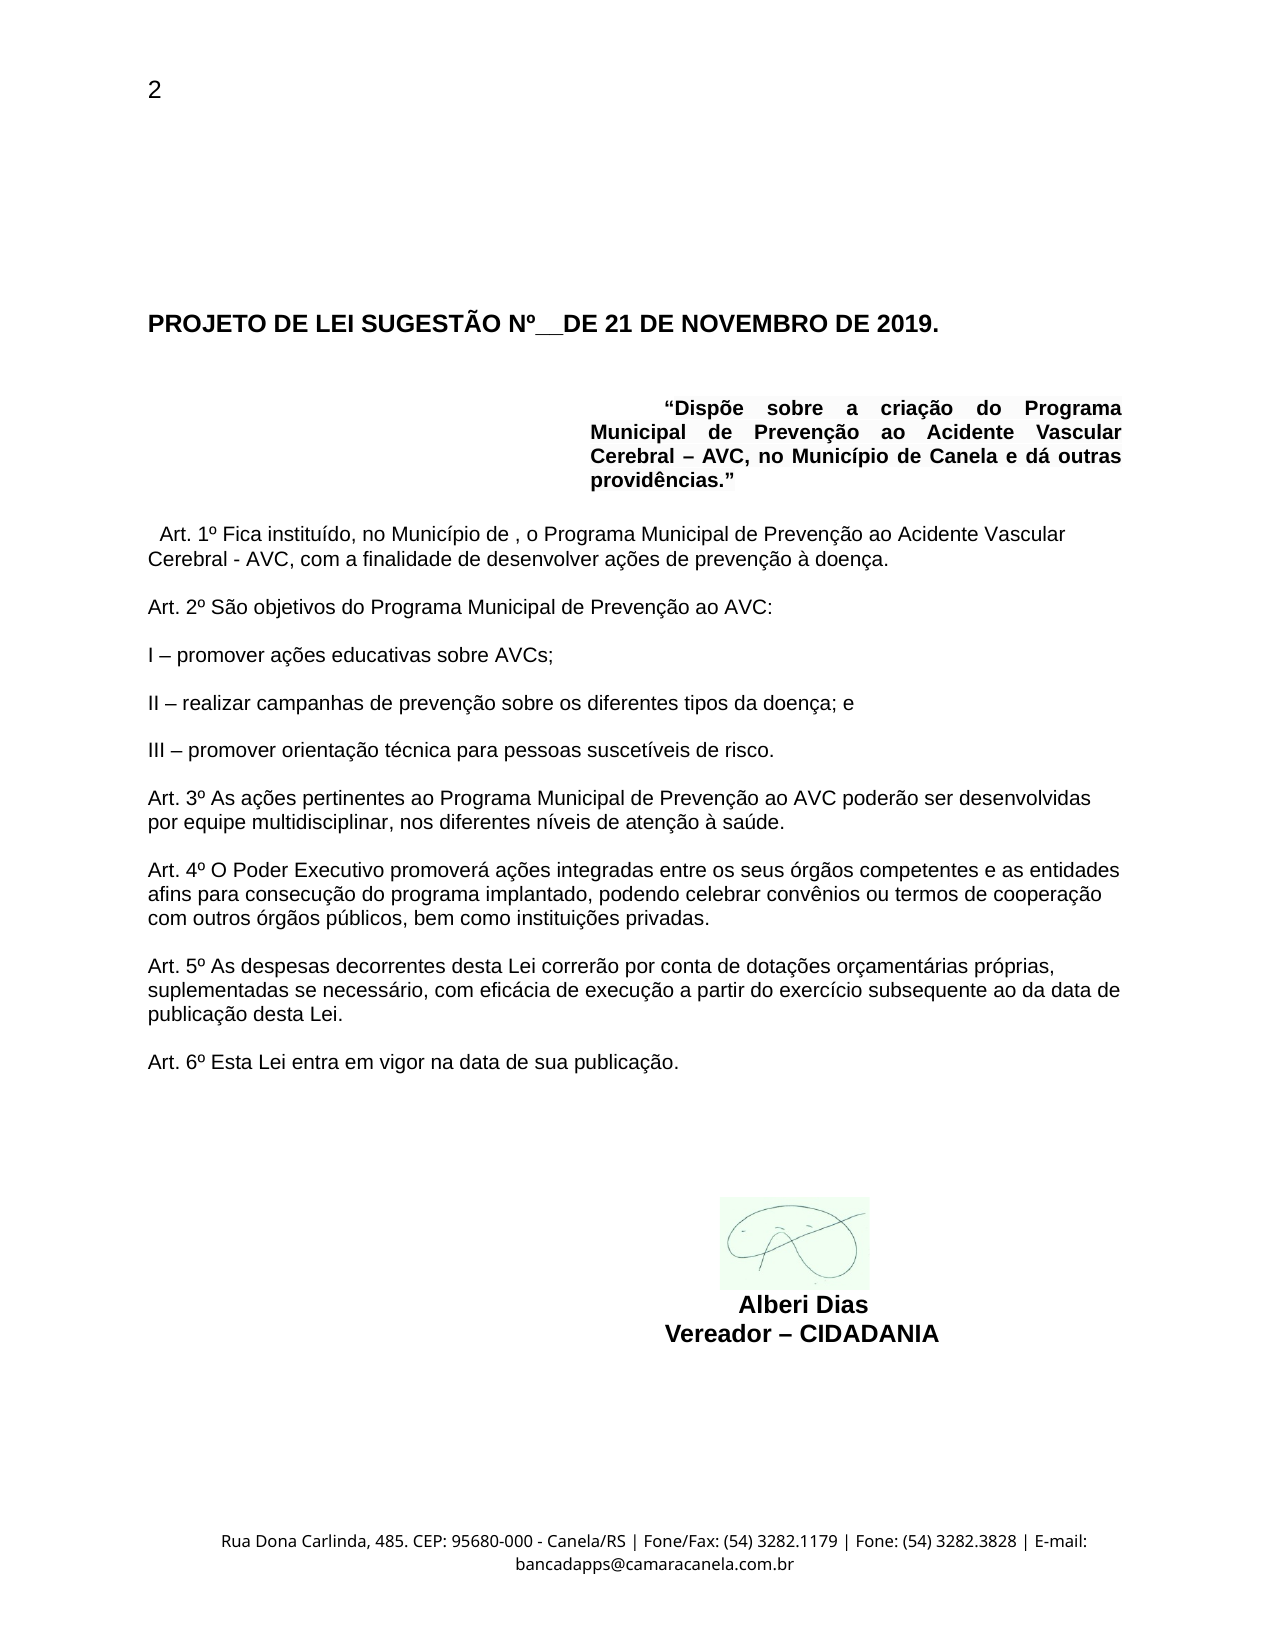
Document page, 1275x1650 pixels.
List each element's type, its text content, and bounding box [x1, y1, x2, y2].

text PROJETO DE LEI SUGESTÃO Nº__DE 21 DE NOVEMBRO DE 2019. [148, 309, 1122, 338]
text Vereador – CIDADANIA [148, 1319, 1122, 1347]
text “Dispõe sobre a criação do Programa Municipal de Prevenção ao Acidente Vascular Cerebral – AVC, no Município de Canela e dá outras providências.” [590, 396, 1122, 491]
text I – promover ações educativas sobre AVCs; [148, 642, 1122, 666]
text Art. 6º Esta Lei entra em vigor na data de sua publicação. [148, 1050, 1122, 1074]
text Art. 3º As ações pertinentes ao Programa Municipal de Prevenção ao AVC poderão ser desenvolvidas por equipe multidisciplinar, nos diferentes níveis de atenção à saúde. [148, 786, 1122, 834]
text II – realizar campanhas de prevenção sobre os diferentes tipos da doença; e [148, 690, 1122, 714]
text Art. 4º O Poder Executivo promoverá ações integradas entre os seus órgãos competentes e as entidades afins para consecução do programa implantado, podendo celebrar convênios ou termos de cooperação com outros órgãos públicos, bem como instituições privadas. [148, 858, 1122, 930]
text Art. 2º São objetivos do Programa Municipal de Prevenção ao AVC: [148, 594, 1122, 618]
text III – promover orientação técnica para pessoas suscetíveis de risco. [148, 738, 1122, 762]
text Art. 1º Fica instituído, no Município de , o Programa Municipal de Prevenção ao Acidente Vascular Cerebral - AVC, com a finalidade de desenvolver ações de prevenção à doença. [148, 520, 1122, 571]
text Alberi Dias [148, 1290, 1122, 1319]
text Art. 5º As despesas decorrentes desta Lei correrão por conta de dotações orçamentárias próprias, suplementadas se necessário, com eficácia de execução a partir do exercício subsequente ao da data de publicação desta Lei. [148, 954, 1122, 1026]
